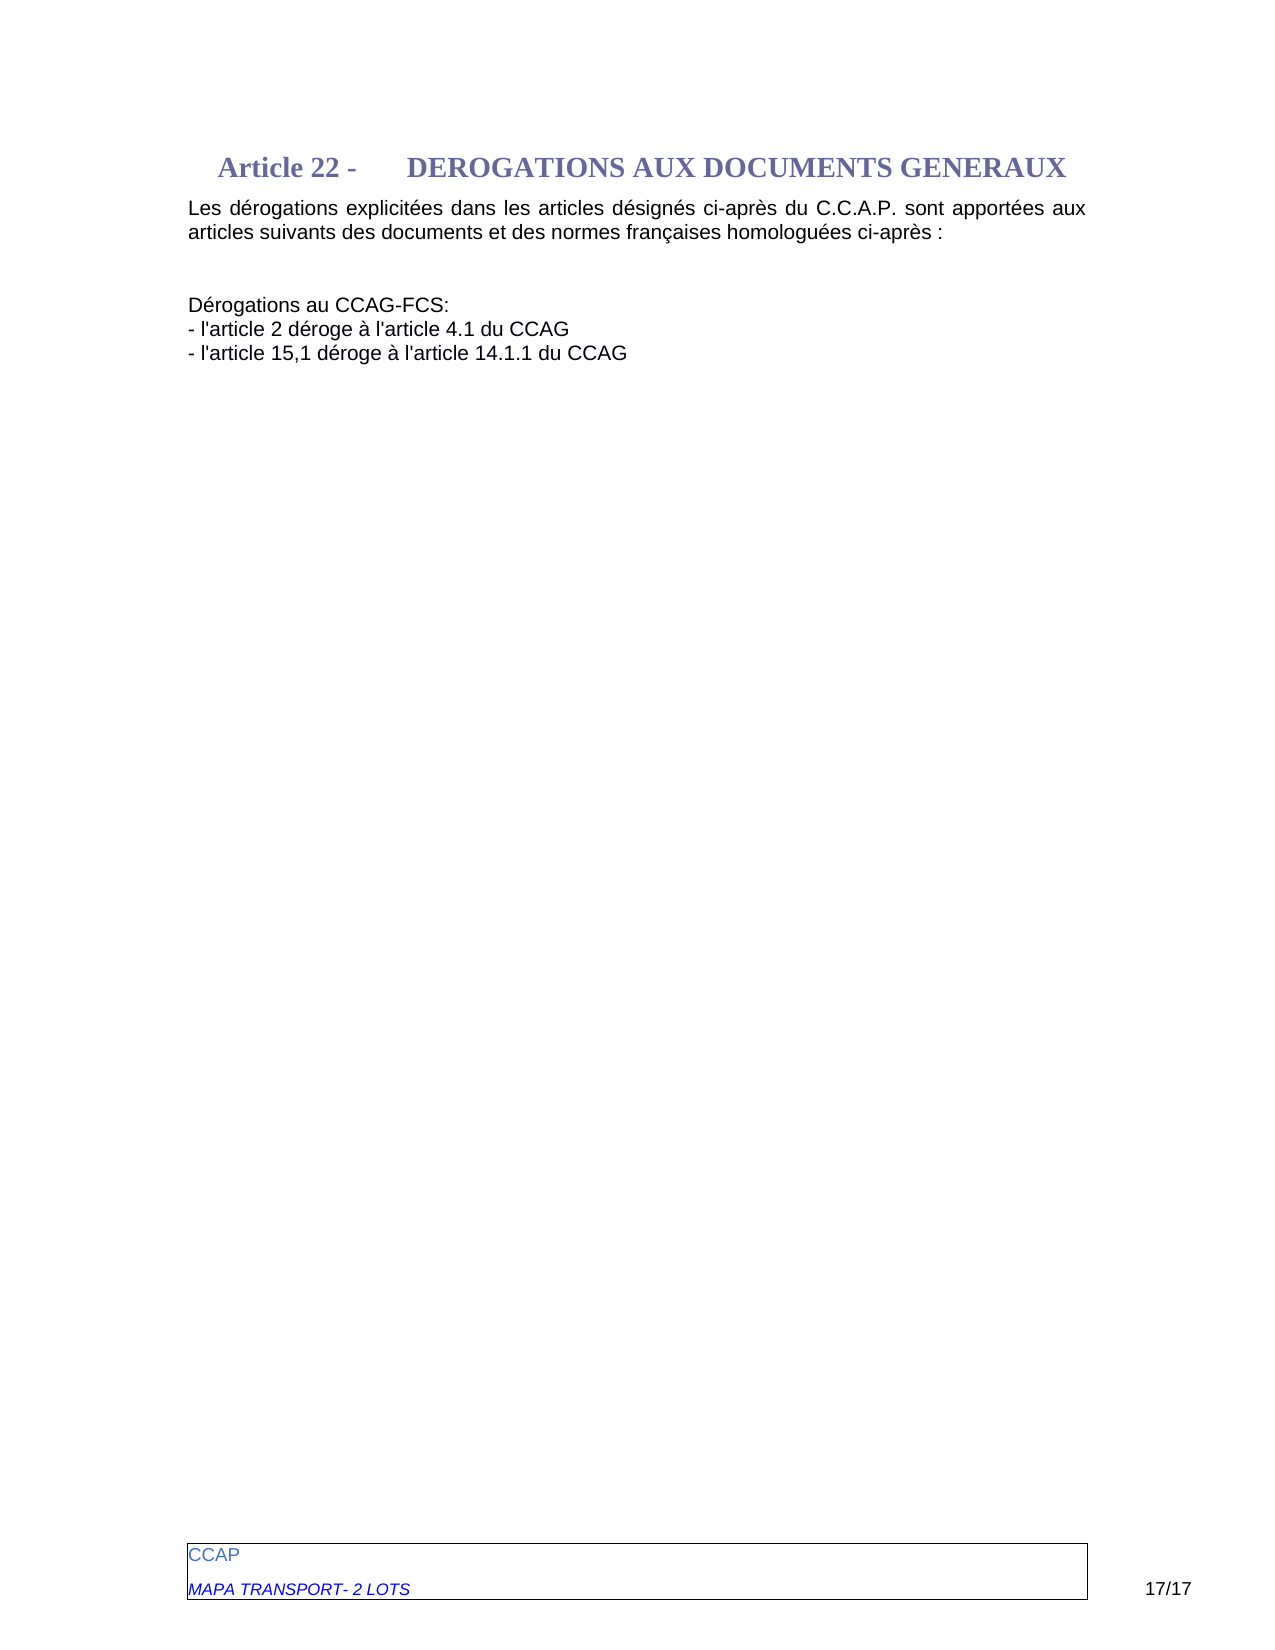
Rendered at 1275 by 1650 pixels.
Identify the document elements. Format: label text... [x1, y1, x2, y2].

text Dérogations au CCAG-FCS: [188, 293, 1087, 317]
text - l'article 15,1 déroge à l'article 14.1.1 du CCAG [188, 341, 1087, 365]
subtitle DEROGATIONS AUX DOCUMENTS GENERAUX [188, 150, 1087, 183]
text Les dérogations explicitées dans les articles désignés ci-après du C.C.A.P. sont apportées aux articles suivants des documents et des normes françaises homologuées ci-après : [188, 196, 1087, 244]
text - l'article 2 déroge à l'article 4.1 du CCAG [188, 317, 1087, 341]
